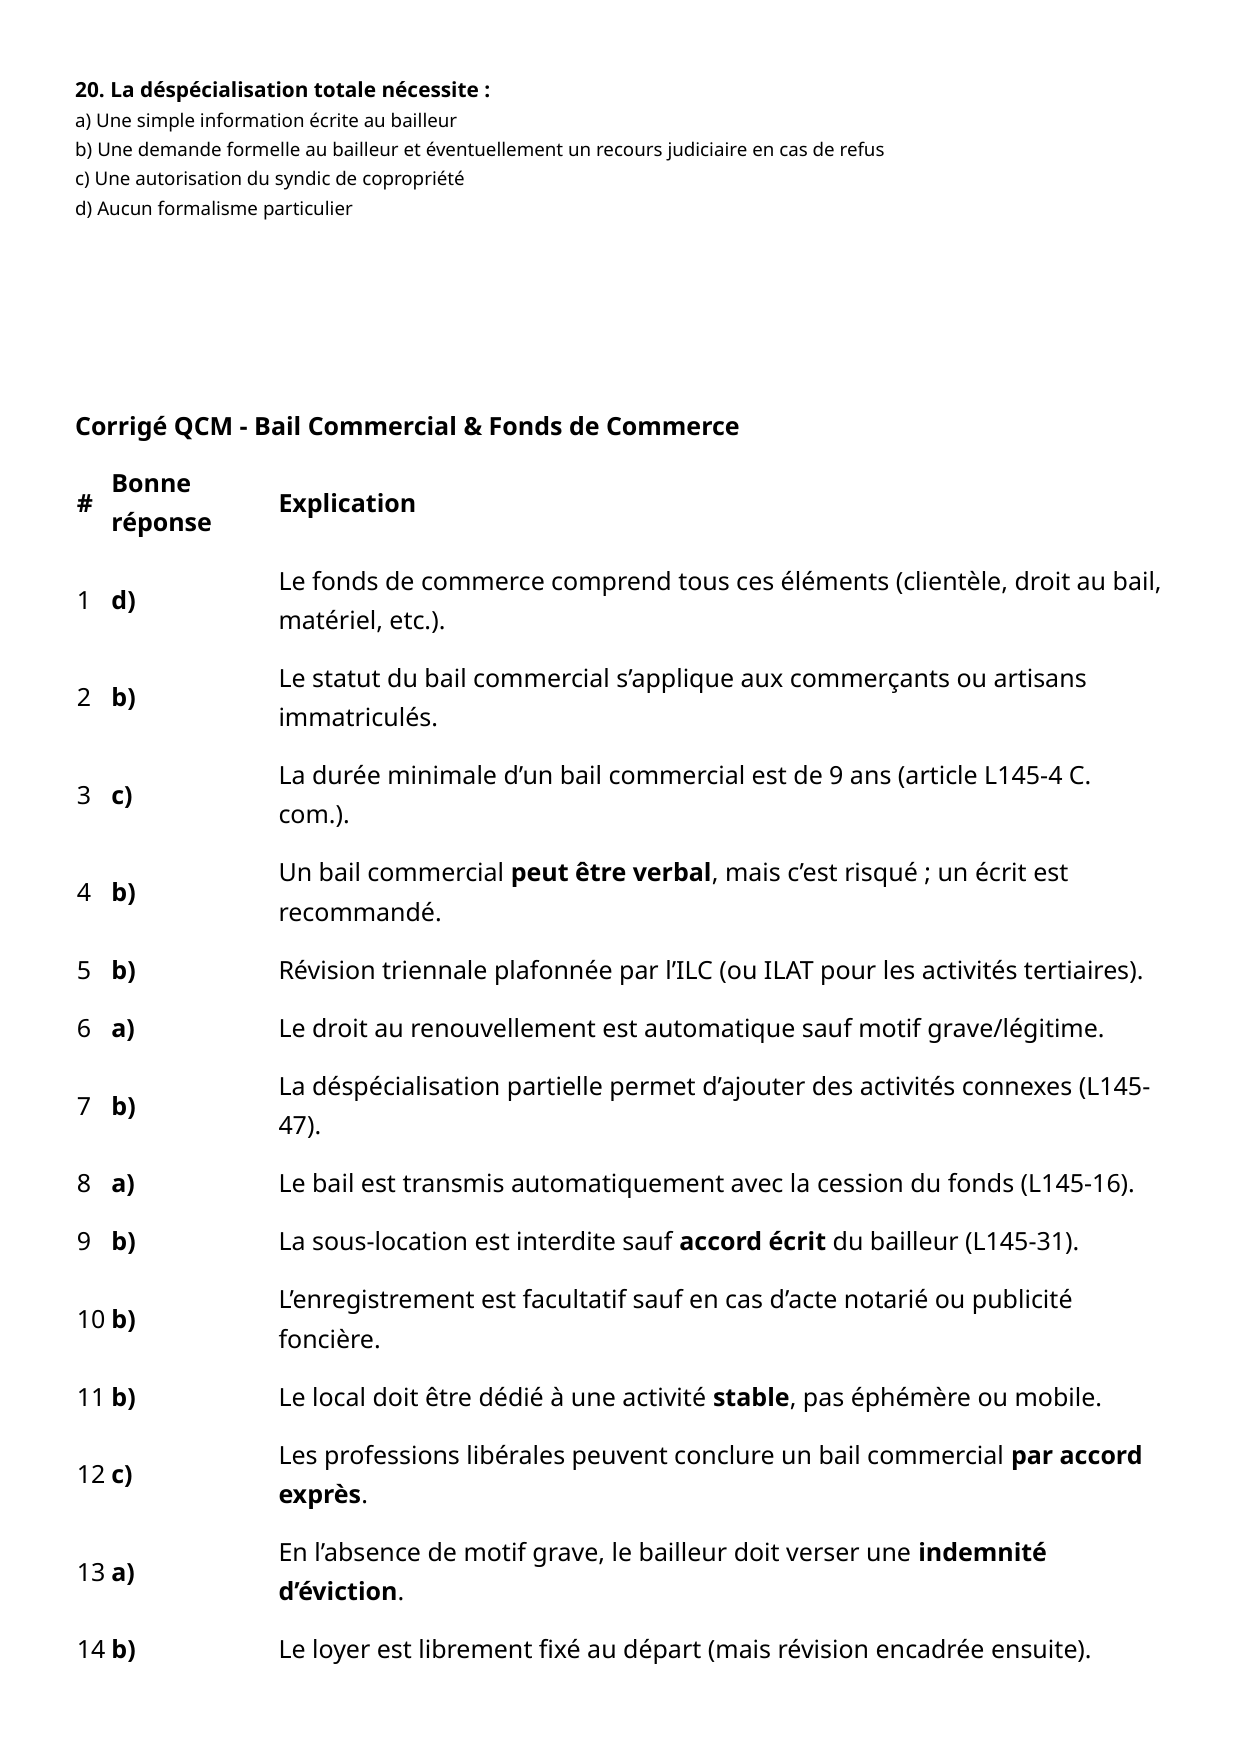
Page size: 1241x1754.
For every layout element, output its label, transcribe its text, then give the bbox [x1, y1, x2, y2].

table_cell 5 [75, 951, 109, 1009]
table_cell b) [110, 951, 277, 1009]
table_cell Le fonds de commerce comprend tous ces éléments (clientèle, droit au bail, matériel, etc.). [277, 562, 1165, 659]
table_cell c) [110, 1436, 277, 1533]
table_cell L’enregistrement est facultatif sauf en cas d’acte notarié ou publicité foncière. [277, 1281, 1165, 1378]
table_cell Le loyer est librement fixé au départ (mais révision encadrée ensuite). [277, 1631, 1165, 1668]
table_cell 13 [75, 1533, 109, 1631]
table_cell b) [110, 1631, 277, 1668]
table_cell La sous-location est interdite sauf accord écrit du bailleur (L145-31). [277, 1223, 1165, 1281]
table_cell 2 [75, 659, 109, 756]
table_cell 11 [75, 1378, 109, 1436]
table_header # [75, 464, 109, 562]
table_cell La durée minimale d’un bail commercial est de 9 ans (article L145-4 C. com.). [277, 756, 1165, 853]
table_cell Le statut du bail commercial s’applique aux commerçants ou artisans immatriculés. [277, 659, 1165, 756]
table_cell b) [110, 659, 277, 756]
table_cell 6 [75, 1009, 109, 1067]
table_cell 1 [75, 562, 109, 659]
table_cell Un bail commercial peut être verbal, mais c’est risqué ; un écrit est recommandé. [277, 854, 1165, 951]
table_cell Révision triennale plafonnée par l’ILC (ou ILAT pour les activités tertiaires). [277, 951, 1165, 1009]
table_cell 10 [75, 1281, 109, 1378]
table_cell La déspécialisation partielle permet d’ajouter des activités connexes (L145-47). [277, 1067, 1165, 1164]
table_cell 9 [75, 1223, 109, 1281]
table_cell b) [110, 1378, 277, 1436]
table_cell d) [110, 562, 277, 659]
table_cell b) [110, 1223, 277, 1281]
table_header Explication [277, 464, 1165, 562]
table_cell Le droit au renouvellement est automatique sauf motif grave/légitime. [277, 1009, 1165, 1067]
table_cell 7 [75, 1067, 109, 1164]
table_cell a) [110, 1164, 277, 1222]
table_cell 8 [75, 1164, 109, 1222]
table_cell Le local doit être dédié à une activité stable, pas éphémère ou mobile. [277, 1378, 1165, 1436]
table_cell Les professions libérales peuvent conclure un bail commercial par accord exprès. [277, 1436, 1165, 1533]
table_cell 4 [75, 854, 109, 951]
table_cell b) [110, 1281, 277, 1378]
table_cell En l’absence de motif grave, le bailleur doit verser une indemnité d’éviction. [277, 1533, 1165, 1631]
table_cell a) [110, 1533, 277, 1631]
table_cell 12 [75, 1436, 109, 1533]
table_header Bonne réponse [110, 464, 277, 562]
table_cell a) [110, 1009, 277, 1067]
text 20. La déspécialisation totale nécessite : a) Une simple information écrite au bailleur b) Une demande formelle au bailleur et éventuellement un recours judiciaire en cas de refus c) Une autorisation du syndic de copropriété d) Aucun formalisme particulier [75, 75, 1165, 221]
table_cell b) [110, 1067, 277, 1164]
table_cell 14 [75, 1631, 109, 1668]
text Corrigé QCM - Bail Commercial & Fonds de Commerce [75, 408, 1165, 442]
table_cell c) [110, 756, 277, 853]
table_cell Le bail est transmis automatiquement avec la cession du fonds (L145-16). [277, 1164, 1165, 1222]
table_cell b) [110, 854, 277, 951]
table_cell 3 [75, 756, 109, 853]
